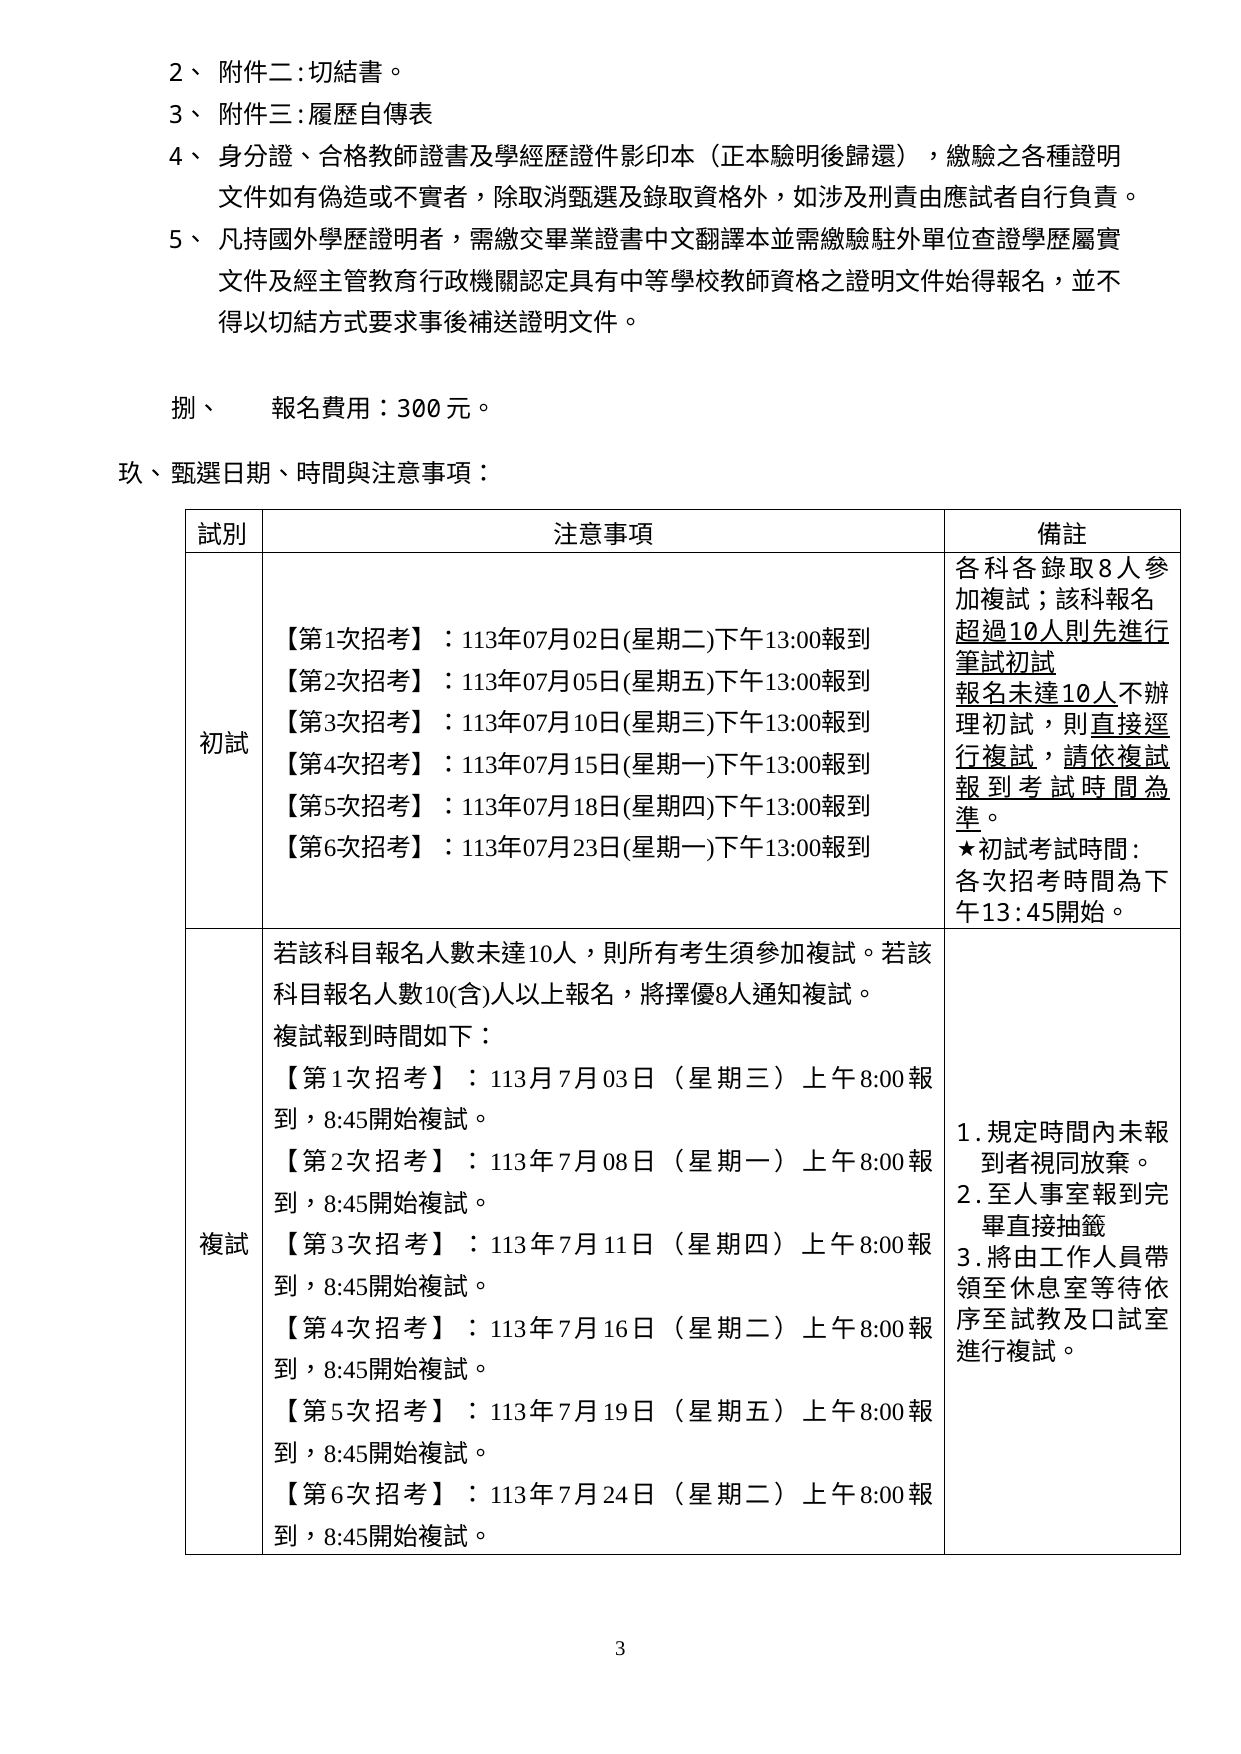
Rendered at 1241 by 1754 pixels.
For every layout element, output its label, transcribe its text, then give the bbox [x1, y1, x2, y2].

table_cell 【第1次招考】：113年07月02日(星期二)下午13:00報到 【第2次招考】：113年07月05日(星期五)下午13:00報到 【第3次招考】：113年07月10日(星期三)下午13:00報到 【第4次招考】：113年07月15日(星期一)下午13:00報到 【第5次招考】：113年07月18日(星期四)下午13:00報到 【第6次招考】：113年07月23日(星期一)下午13:00報到 [263, 553, 944, 928]
list 身分證、合格教師證書及學經歷證件影印本（正本驗明後歸還），繳驗之各種證明文件如有偽造或不實者，除取消甄選及錄取資格外，如涉及刑責由應試者自行負責。 [168, 132, 1122, 215]
table_cell 若該科目報名人數未達10人，則所有考生須參加複試。若該科目報名人數10(含)人以上報名，將擇優8人通知複試。 複試報到時間如下： 【第1次招考】：113月7月03日（星期三）上午8:00報到，8:45開始複試。 【第2次招考】：113年7月08日（星期一）上午8:00報到，8:45開始複試。 【第3次招考】：113年7月11日（星期四）上午8:00報到，8:45開始複試。 【第4次招考】：113年7月16日（星期二）上午8:00報到，8:45開始複試。 【第5次招考】：113年7月19日（星期五）上午8:00報到，8:45開始複試。 【第6次招考】：113年7月24日（星期二）上午8:00報到，8:45開始複試。 [263, 929, 944, 1554]
list 報名費用：300元。 [171, 365, 1122, 428]
table_cell 1.規定時間內未報到者視同放棄。 2.至人事室報到完畢直接抽籤 3.將由工作人員帶領至休息室等待依序至試教及口試室進行複試。 [945, 929, 1180, 1554]
list 附件三:履歷自傳表 [168, 90, 1122, 132]
table_cell 各科各錄取8人參加複試；該科報名 超過10人則先進行筆試初試 報名未達10人不辦理初試，則直接逕行複試，請依複試報到考試時間為準。 初試考試時間: 各次招考時間為下午13:45開始。 [945, 553, 1180, 928]
table_header 注意事項 [263, 510, 944, 552]
table_header 試別 [186, 510, 262, 552]
table_cell 複試 [186, 929, 262, 1554]
list 凡持國外學歷證明者，需繳交畢業證書中文翻譯本並需繳驗駐外單位查證學歷屬實文件及經主管教育行政機關認定具有中等學校教師資格之證明文件始得報名，並不得以切結方式要求事後補送證明文件。 [168, 215, 1122, 340]
list 附件二:切結書。 [168, 48, 1122, 90]
list 甄選日期、時間與注意事項： [118, 453, 1122, 490]
table_header 備註 [945, 510, 1180, 552]
table_cell 初試 [186, 553, 262, 928]
